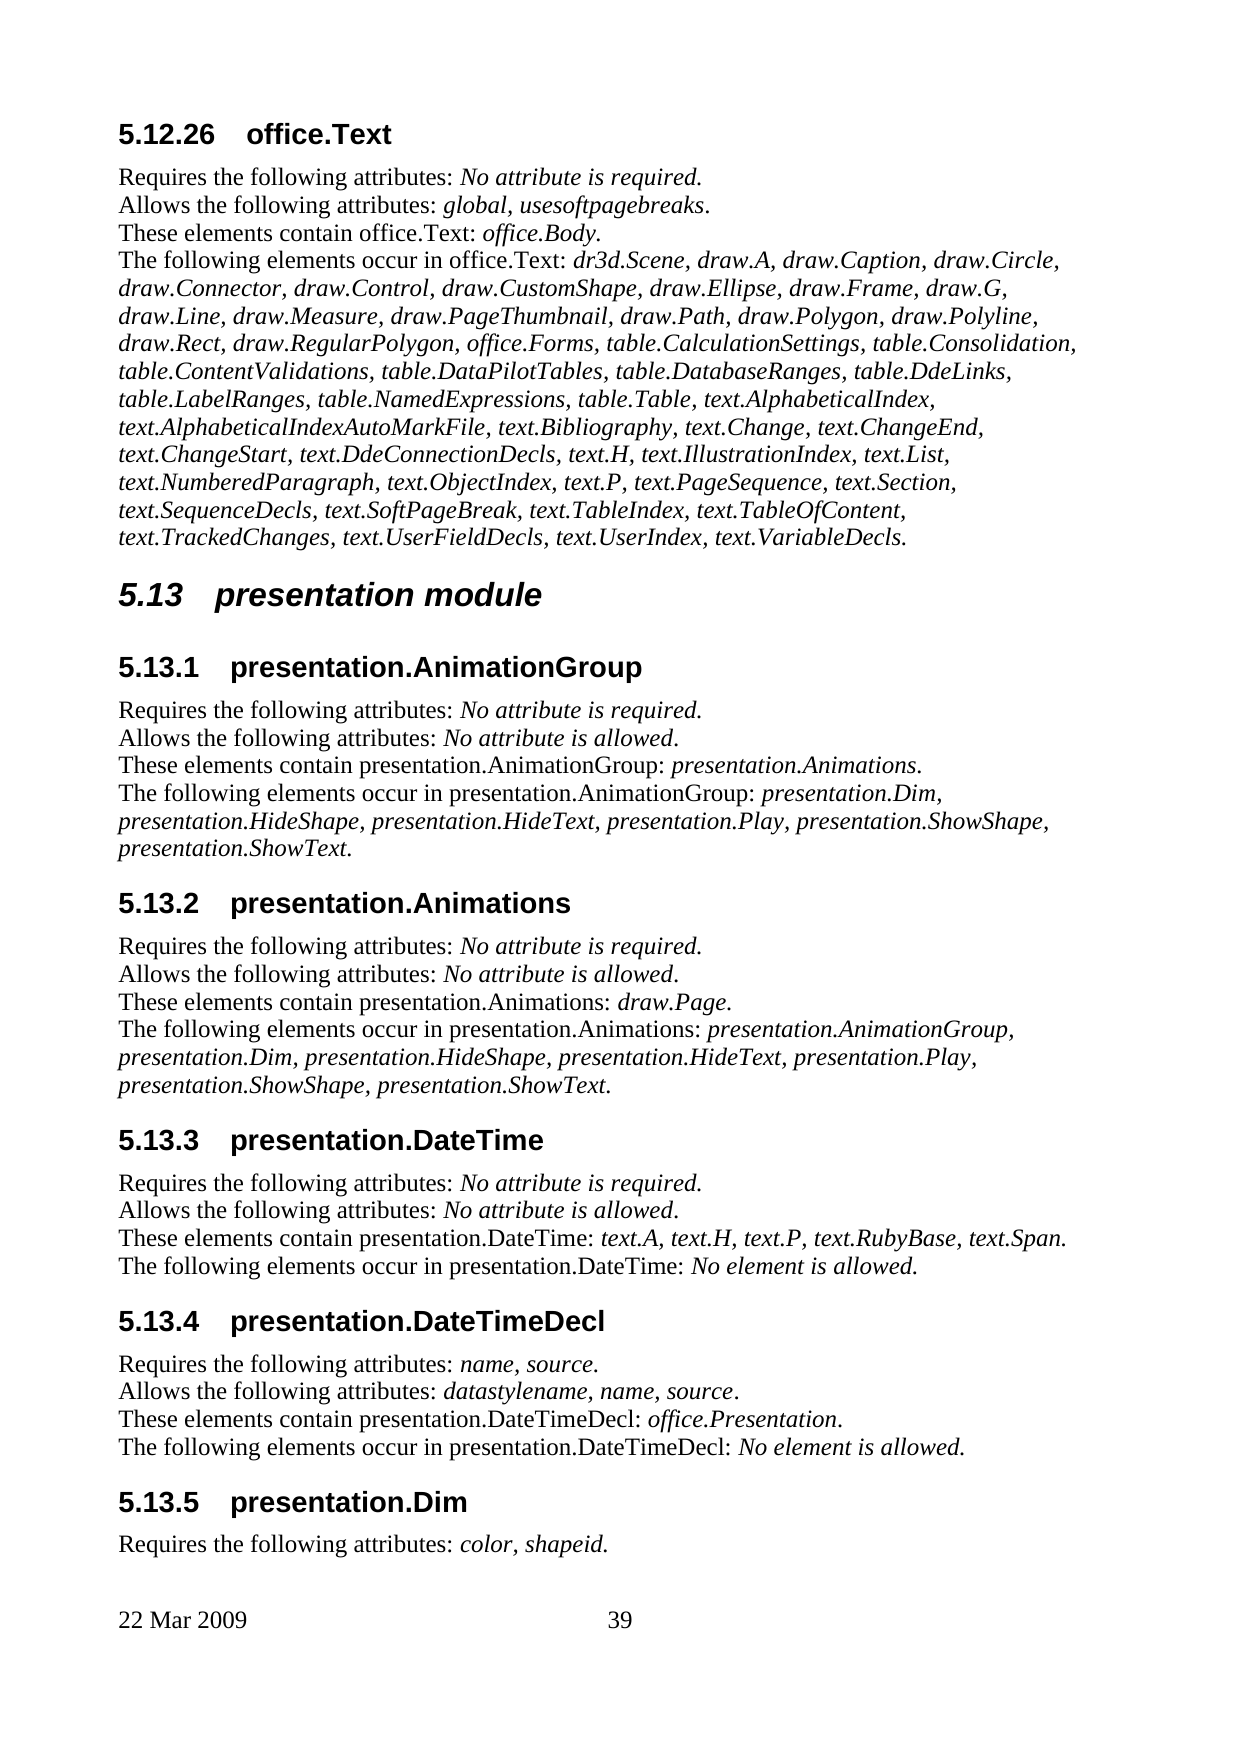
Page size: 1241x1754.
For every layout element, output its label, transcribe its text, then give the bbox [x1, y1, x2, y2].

subtitle presentation.AnimationGroup [118, 651, 1122, 683]
text The following elements occur in presentation.Animations: presentation.AnimationGroup, presentation.Dim, presentation.HideShape, presentation.HideText, presentation.Play, presentation.ShowShape, presentation.ShowText. [118, 1016, 1122, 1099]
text Requires the following attributes: color, shapeid. [118, 1531, 1122, 1558]
text The following elements occur in presentation.DateTimeDecl: No element is allowed. [118, 1433, 1122, 1461]
text Allows the following attributes: No attribute is allowed. [118, 960, 1122, 988]
subtitle presentation module [118, 576, 1122, 613]
text Allows the following attributes: No attribute is allowed. [118, 1196, 1122, 1224]
text Requires the following attributes: No attribute is required. [118, 163, 1122, 191]
text Allows the following attributes: datastylename, name, source. [118, 1377, 1122, 1405]
text Requires the following attributes: No attribute is required. [118, 1169, 1122, 1196]
subtitle presentation.DateTime [118, 1124, 1122, 1156]
text The following elements occur in office.Text: dr3d.Scene, draw.A, draw.Caption, draw.Circle, draw.Connector, draw.Control, draw.CustomShape, draw.Ellipse, draw.Frame, draw.G, draw.Line, draw.Measure, draw.PageThumbnail, draw.Path, draw.Polygon, draw.Polyline, draw.Rect, draw.RegularPolygon, office.Forms, table.CalculationSettings, table.Consolidation, table.ContentValidations, table.DataPilotTables, table.DatabaseRanges, table.DdeLinks, table.LabelRanges, table.NamedExpressions, table.Table, text.AlphabeticalIndex, text.AlphabeticalIndexAutoMarkFile, text.Bibliography, text.Change, text.ChangeEnd, text.ChangeStart, text.DdeConnectionDecls, text.H, text.IllustrationIndex, text.List, text.NumberedParagraph, text.ObjectIndex, text.P, text.PageSequence, text.Section, text.SequenceDecls, text.SoftPageBreak, text.TableIndex, text.TableOfContent, text.TrackedChanges, text.UserFieldDecls, text.UserIndex, text.VariableDecls. [118, 246, 1122, 551]
text These elements contain presentation.DateTimeDecl: office.Presentation. [118, 1405, 1122, 1433]
text The following elements occur in presentation.DateTime: No element is allowed. [118, 1252, 1122, 1279]
text Allows the following attributes: global, usesoftpagebreaks. [118, 191, 1122, 219]
subtitle presentation.DateTimeDecl [118, 1304, 1122, 1337]
subtitle presentation.Animations [118, 887, 1122, 920]
text These elements contain presentation.AnimationGroup: presentation.Animations. [118, 751, 1122, 779]
subtitle presentation.Dim [118, 1486, 1122, 1518]
text The following elements occur in presentation.AnimationGroup: presentation.Dim, presentation.HideShape, presentation.HideText, presentation.Play, presentation.ShowShape, presentation.ShowText. [118, 779, 1122, 862]
text Requires the following attributes: name, source. [118, 1350, 1122, 1377]
text Allows the following attributes: No attribute is allowed. [118, 724, 1122, 751]
text These elements contain office.Text: office.Body. [118, 219, 1122, 246]
text These elements contain presentation.Animations: draw.Page. [118, 988, 1122, 1016]
text These elements contain presentation.DateTime: text.A, text.H, text.P, text.RubyBase, text.Span. [118, 1224, 1122, 1252]
text Requires the following attributes: No attribute is required. [118, 932, 1122, 960]
subtitle office.Text [118, 118, 1122, 151]
text Requires the following attributes: No attribute is required. [118, 696, 1122, 724]
